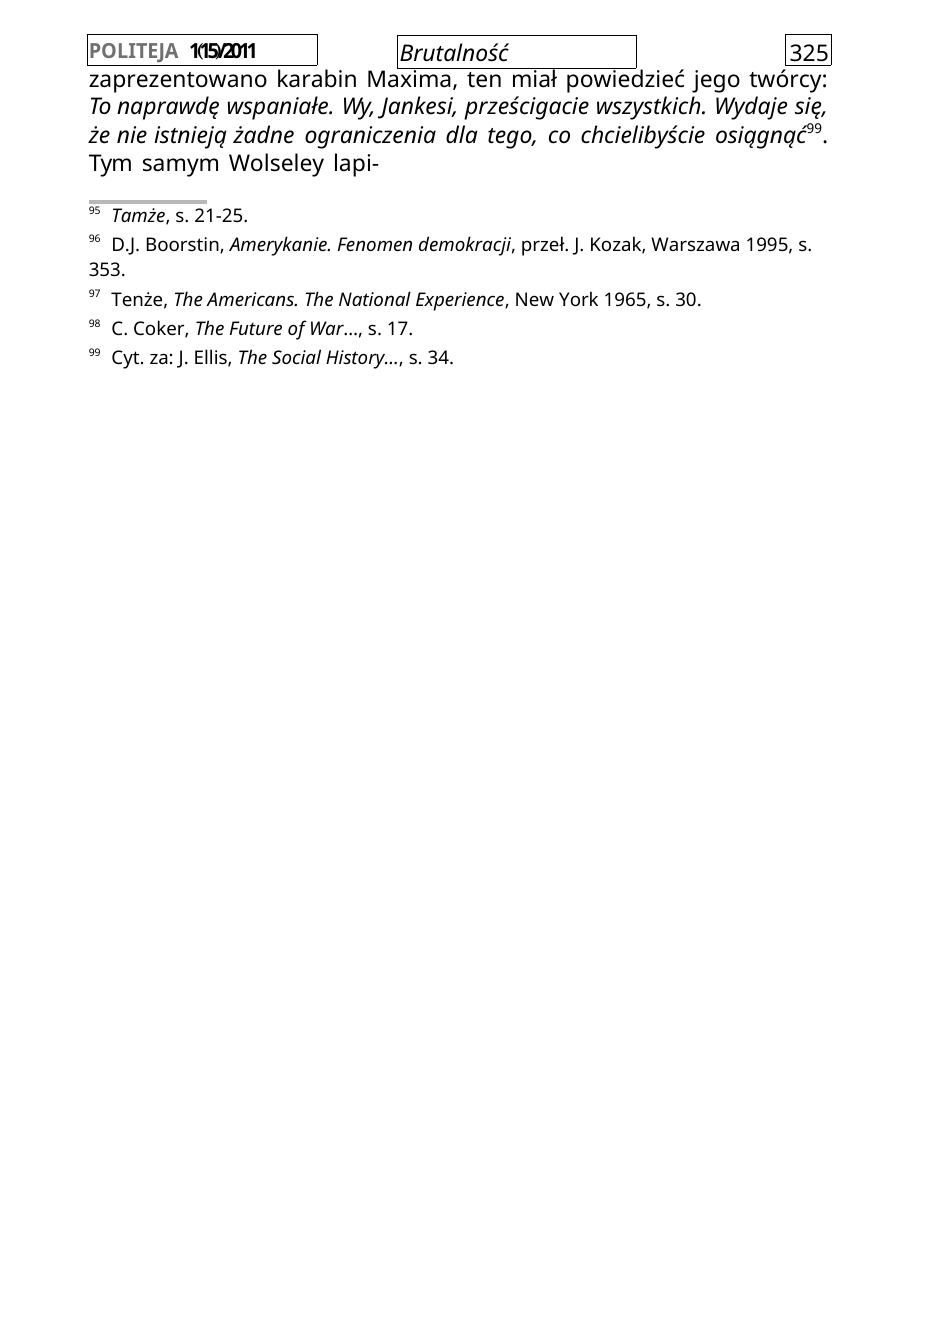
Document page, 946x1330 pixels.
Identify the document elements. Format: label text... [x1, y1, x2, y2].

text 98 C. Coker, The Future of War…, s. 17. [88, 315, 839, 341]
text 96 D.J. Boorstin, Amerykanie. Fenomen demokracji, przeł. J. Kozak, Warszawa 1995, s. 353. [88, 231, 839, 282]
text zaprezentowano karabin Maxima, ten miał powiedzieć jego twórcy: To naprawdę wspaniałe. Wy, Jankesi, prześcigacie wszystkich. Wydaje się, że nie istnieją żadne ograniczenia dla tego, co chcielibyście osiągnąć99. Tym samym Wolseley lapi- [88, 64, 828, 178]
text 99 Cyt. za: J. Ellis, The Social History…, s. 34. [88, 344, 839, 370]
text 95 Tamże, s. 21-25. [88, 197, 839, 227]
text 97 Tenże, The Americans. The National Experience, New York 1965, s. 30. [88, 286, 839, 312]
